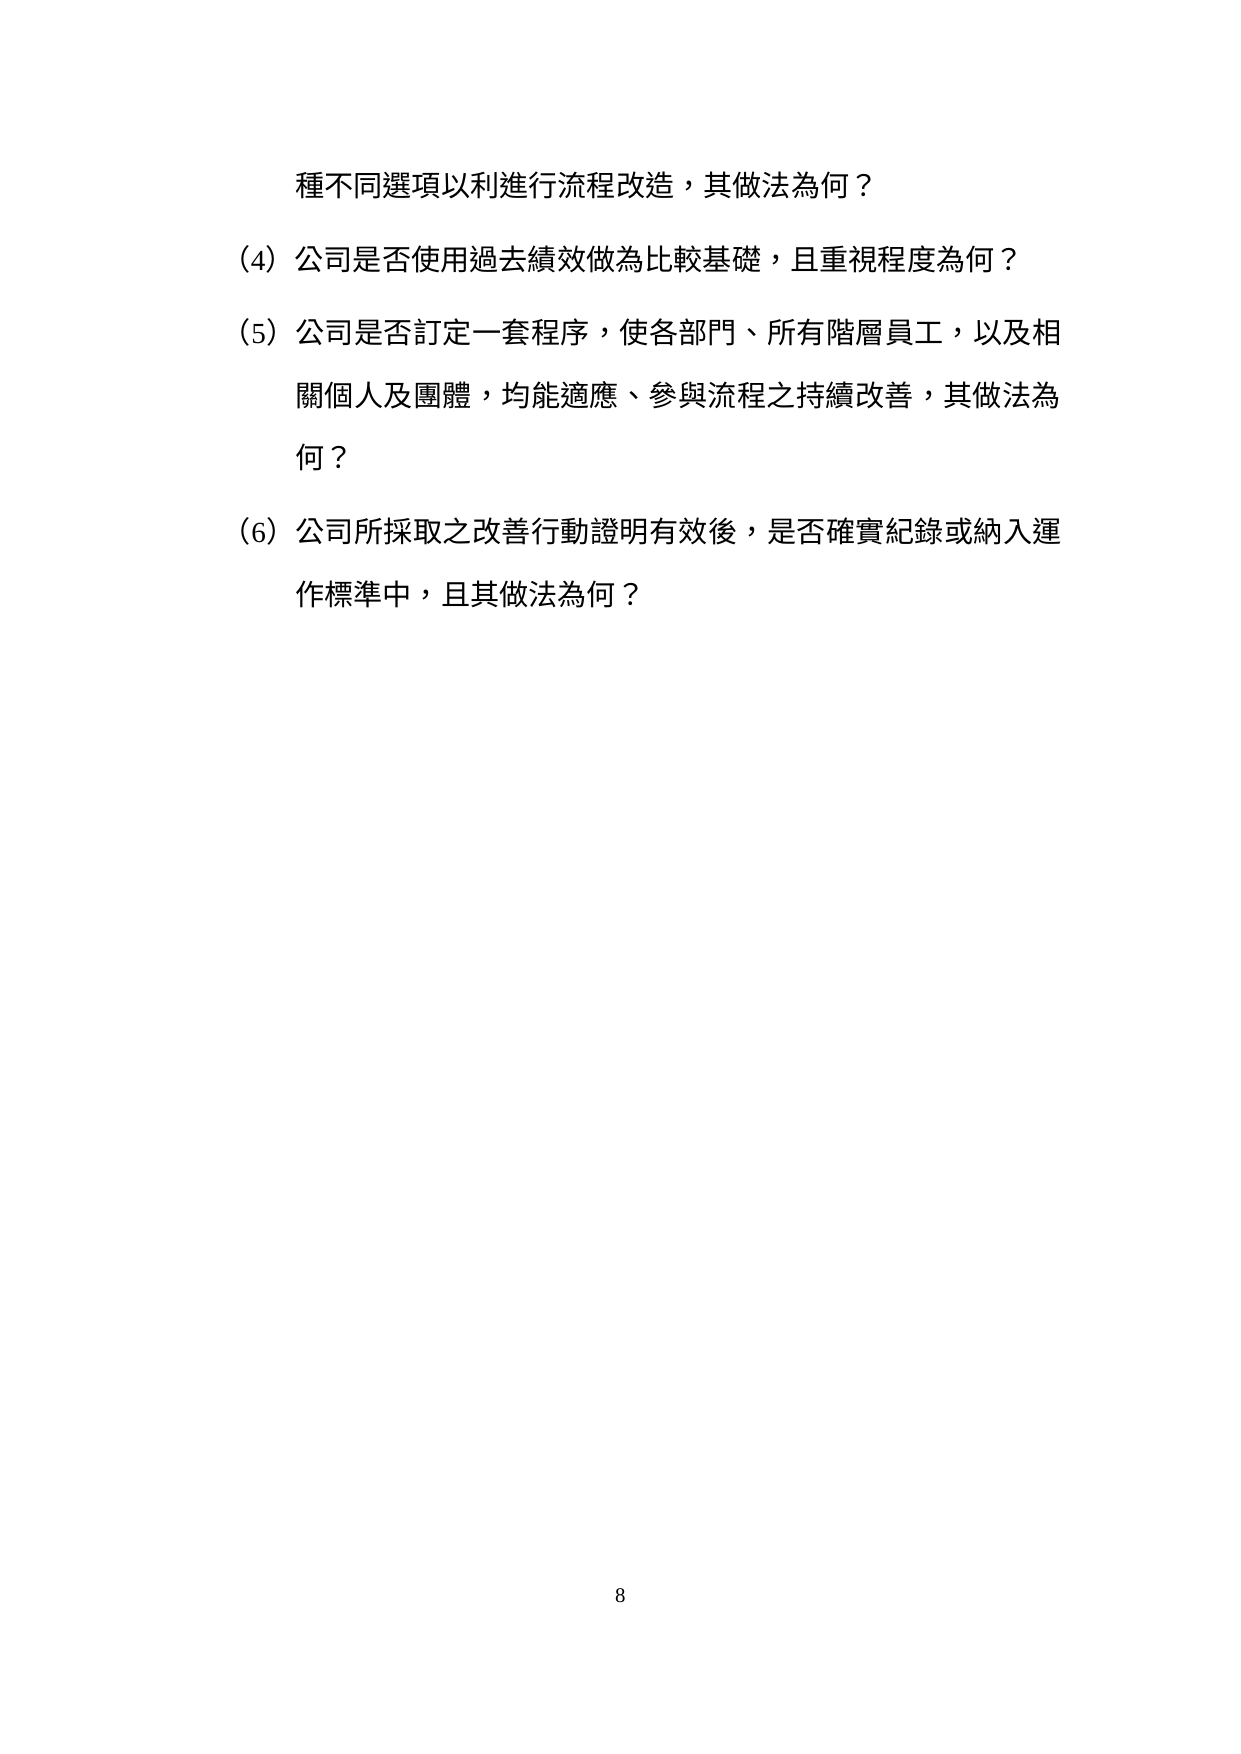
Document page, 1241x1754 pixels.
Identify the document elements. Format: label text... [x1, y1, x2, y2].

text （4）公司是否使用過去績效做為比較基礎，且重視程度為何？ [221, 216, 1063, 278]
text （6）公司所採取之改善行動證明有效後，是否確實紀錄或納入運作標準中，且其做法為何？ [221, 488, 1063, 613]
text （3）公司是否運用流程分析及「自由聯想法」或類似技術產生多種不同選項以利進行流程改造，其做法為何？ [221, 142, 1063, 204]
text （5）公司是否訂定一套程序，使各部門、所有階層員工，以及相關個人及團體，均能適應、參與流程之持續改善，其做法為何？ [221, 289, 1063, 477]
